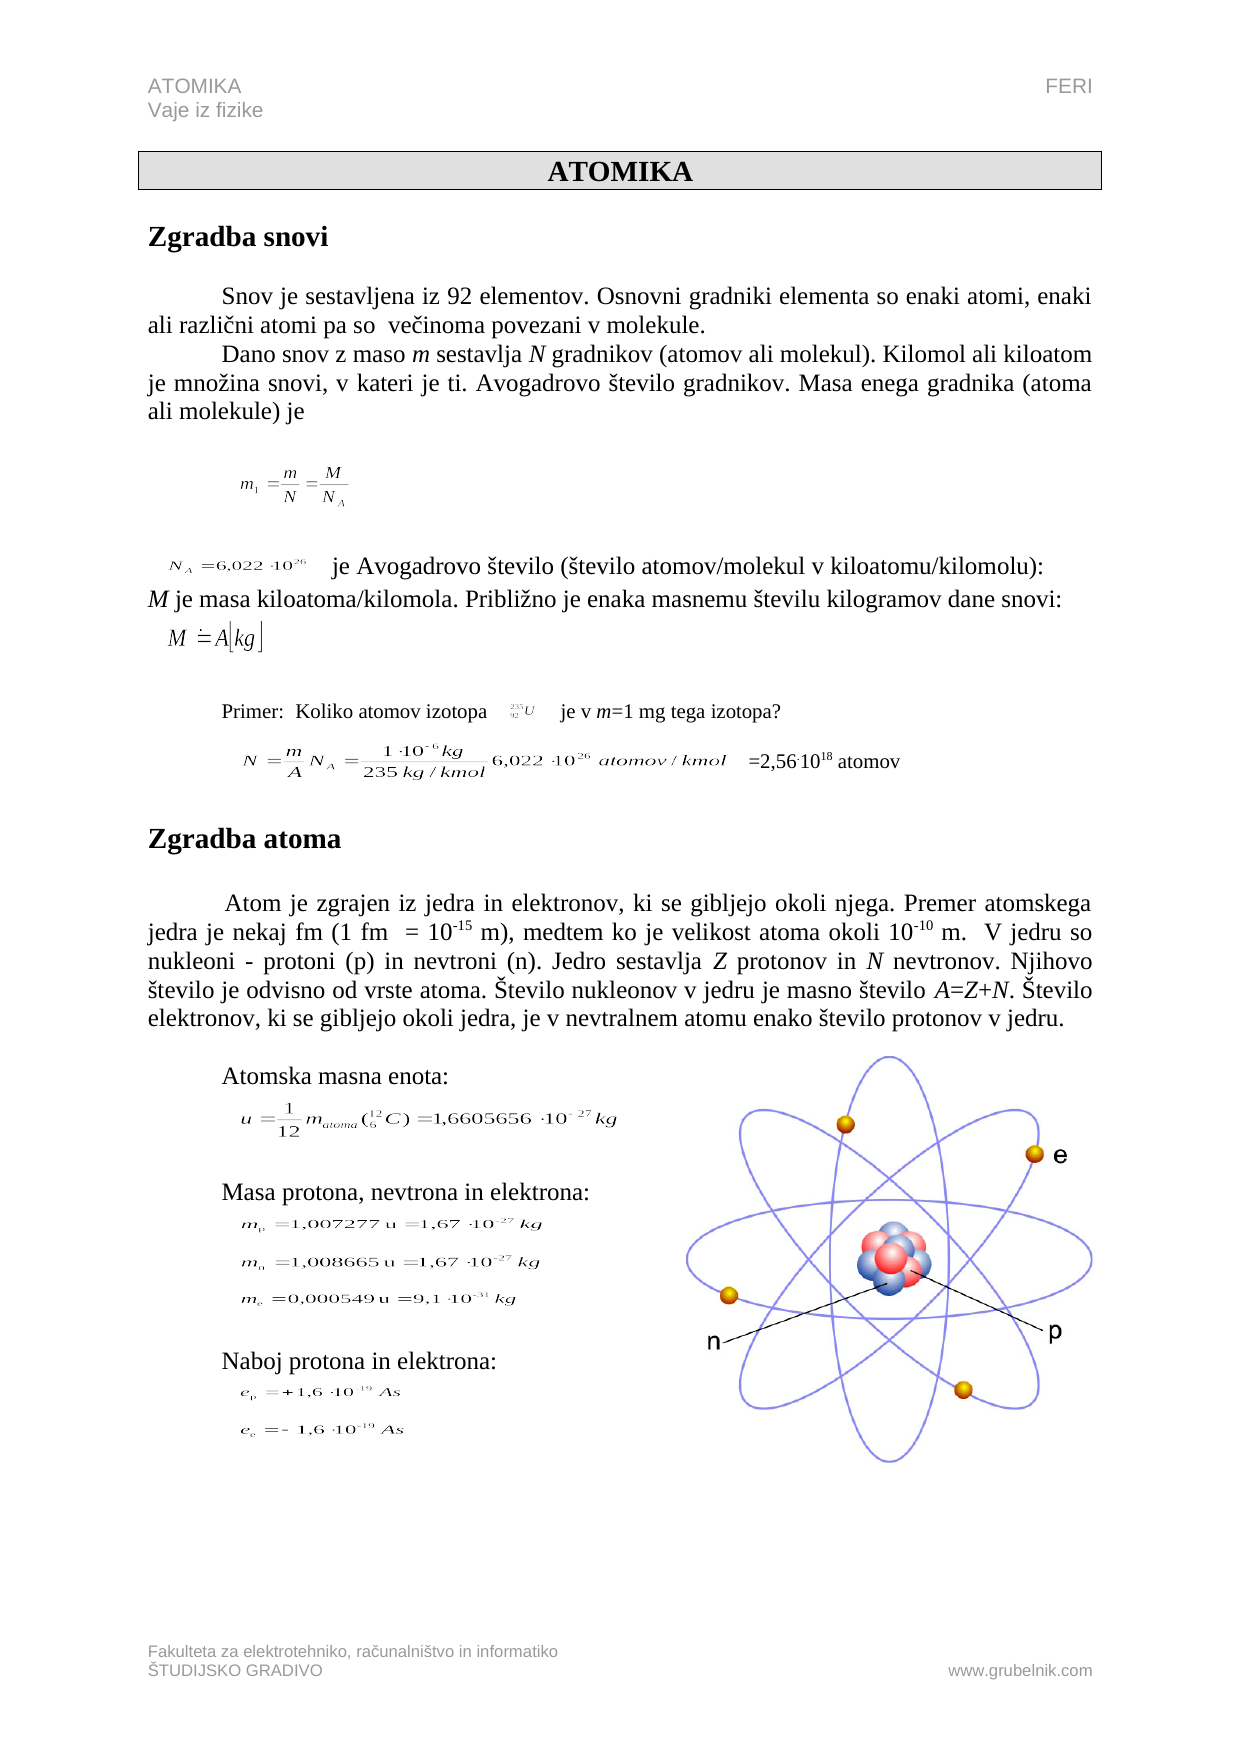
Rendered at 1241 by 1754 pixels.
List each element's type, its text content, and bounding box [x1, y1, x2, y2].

text Snov je sestavljena iz 92 elementov. Osnovni gradniki elementa so enaki atomi, enaki ali različni atomi pa so večinoma povezani v molekule. [148, 281, 1093, 339]
text Atomska masna enota: [221, 1061, 684, 1090]
text Naboj protona in elektrona: [221, 1346, 684, 1375]
text ATOMIKA [139, 152, 1101, 189]
text Masa protona, nevtrona in elektrona: [221, 1177, 684, 1206]
text je Avogadrovo število (število atomov/molekul v kiloatomu/kilomolu): [148, 547, 1093, 584]
text Primer: Koliko atomov izotopa je v m=1 mg tega izotopa? [148, 693, 1093, 730]
text Zgradba atoma [148, 821, 1093, 855]
text Atom je zgrajen iz jedra in elektronov, ki se gibljejo okoli njega. Premer atomskega jedra je nekaj fm (1 fm = 10-15 m), medtem ko je velikost atoma okoli 10-10 m. V jedru so nukleoni - protoni (p) in nevtroni (n). Jedro sestavlja Z protonov in N nevtronov. Njihovo število je odvisno od vrste atoma. Število nukleonov v jedru je masno število A=Z+N. Število elektronov, ki se gibljejo okoli jedra, je v nevtralnem atomu enako število protonov v jedru. [148, 888, 1093, 1032]
text =2,56.1018 atomov [148, 730, 1093, 793]
picture [686, 1056, 1093, 1463]
text Zgradba snovi [148, 219, 1093, 253]
text M je masa kiloatoma/kilomola. Približno je enaka masnemu številu kilogramov dane snovi: [148, 584, 1093, 664]
text Dano snov z maso m sestavlja N gradnikov (atomov ali molekul). Kilomol ali kiloatom je množina snovi, v kateri je ti. Avogadrovo število gradnikov. Masa enega gradnika (atoma ali molekule) je [148, 339, 1093, 425]
